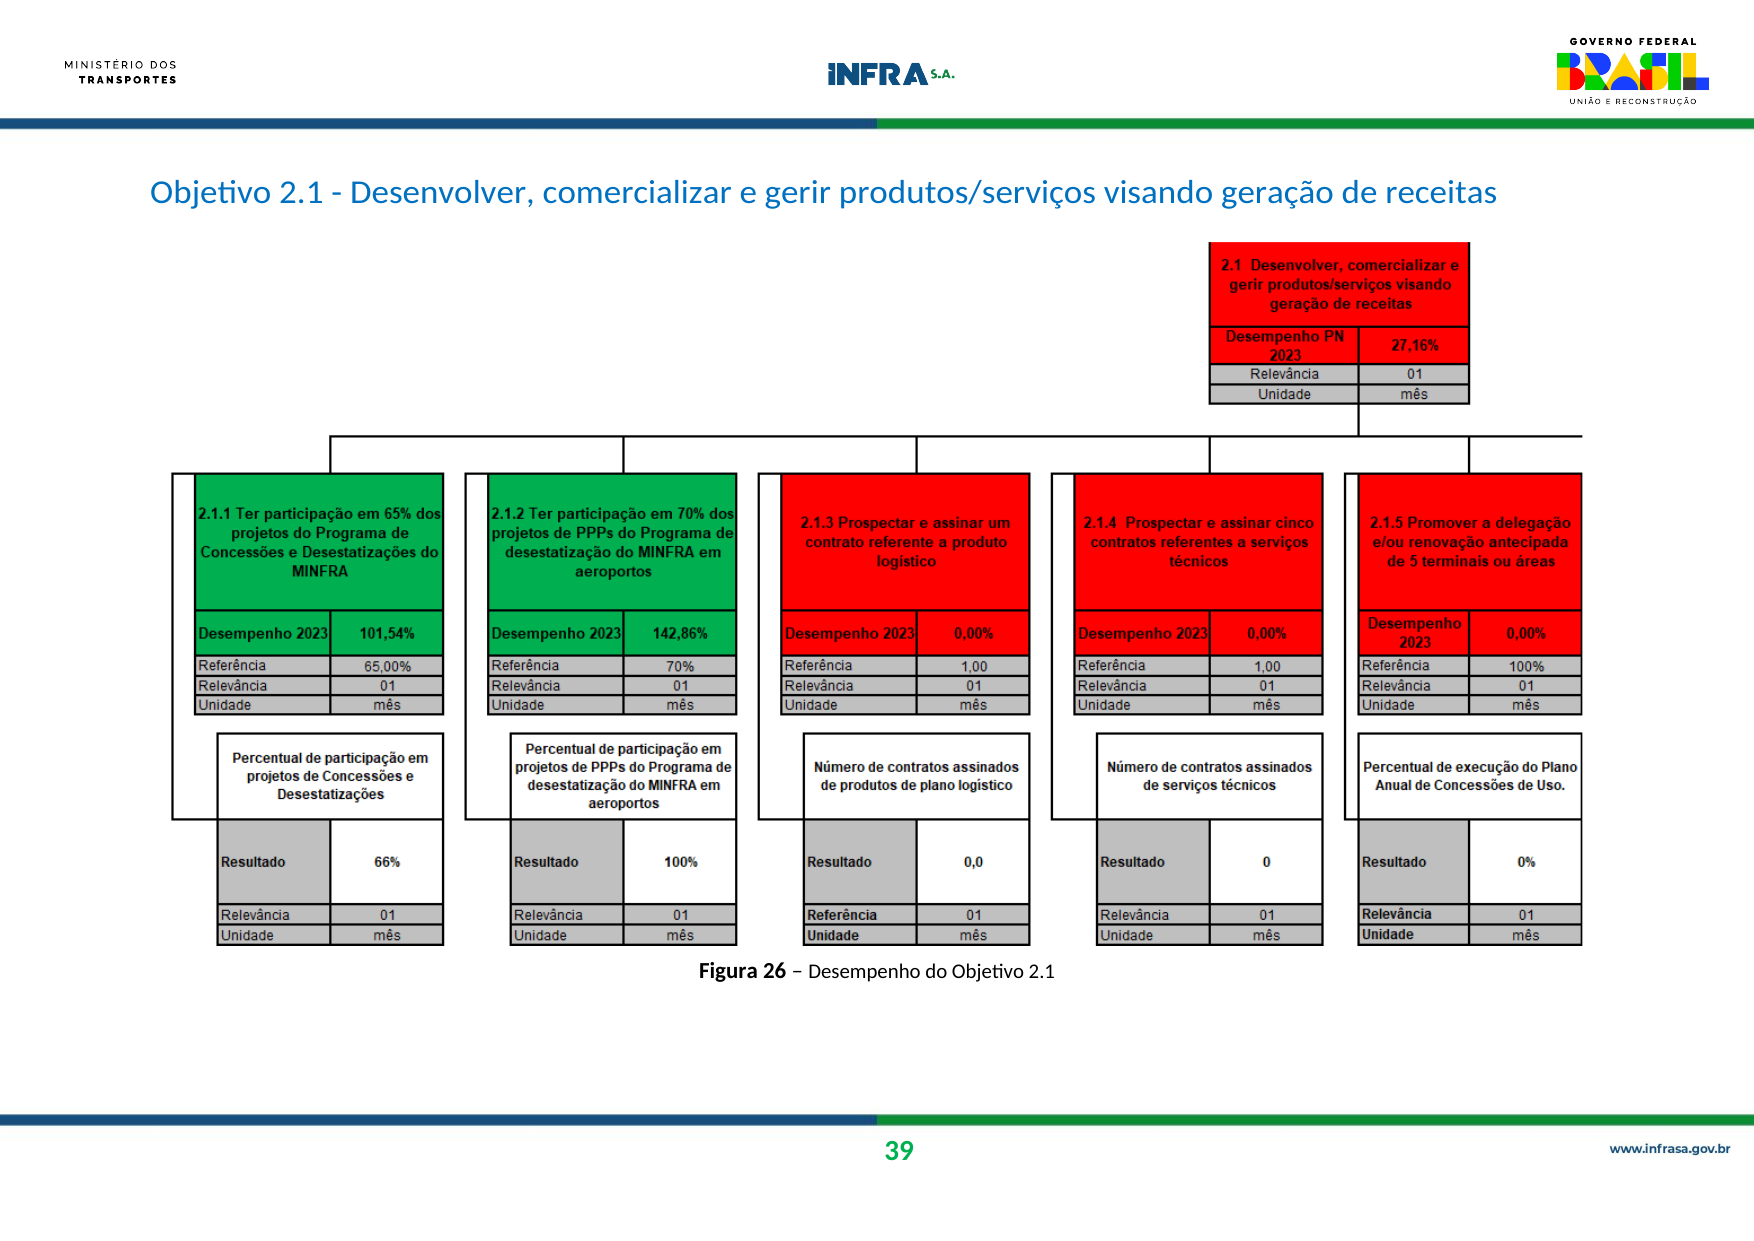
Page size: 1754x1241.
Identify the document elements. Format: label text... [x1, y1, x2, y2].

text Figura 26 – Desempenho do Objetivo 2.1 [150, 956, 1604, 984]
subtitle Objetivo 2.1 - Desenvolver, comercializar e gerir produtos/serviços visando geração de receitas [150, 171, 1604, 212]
